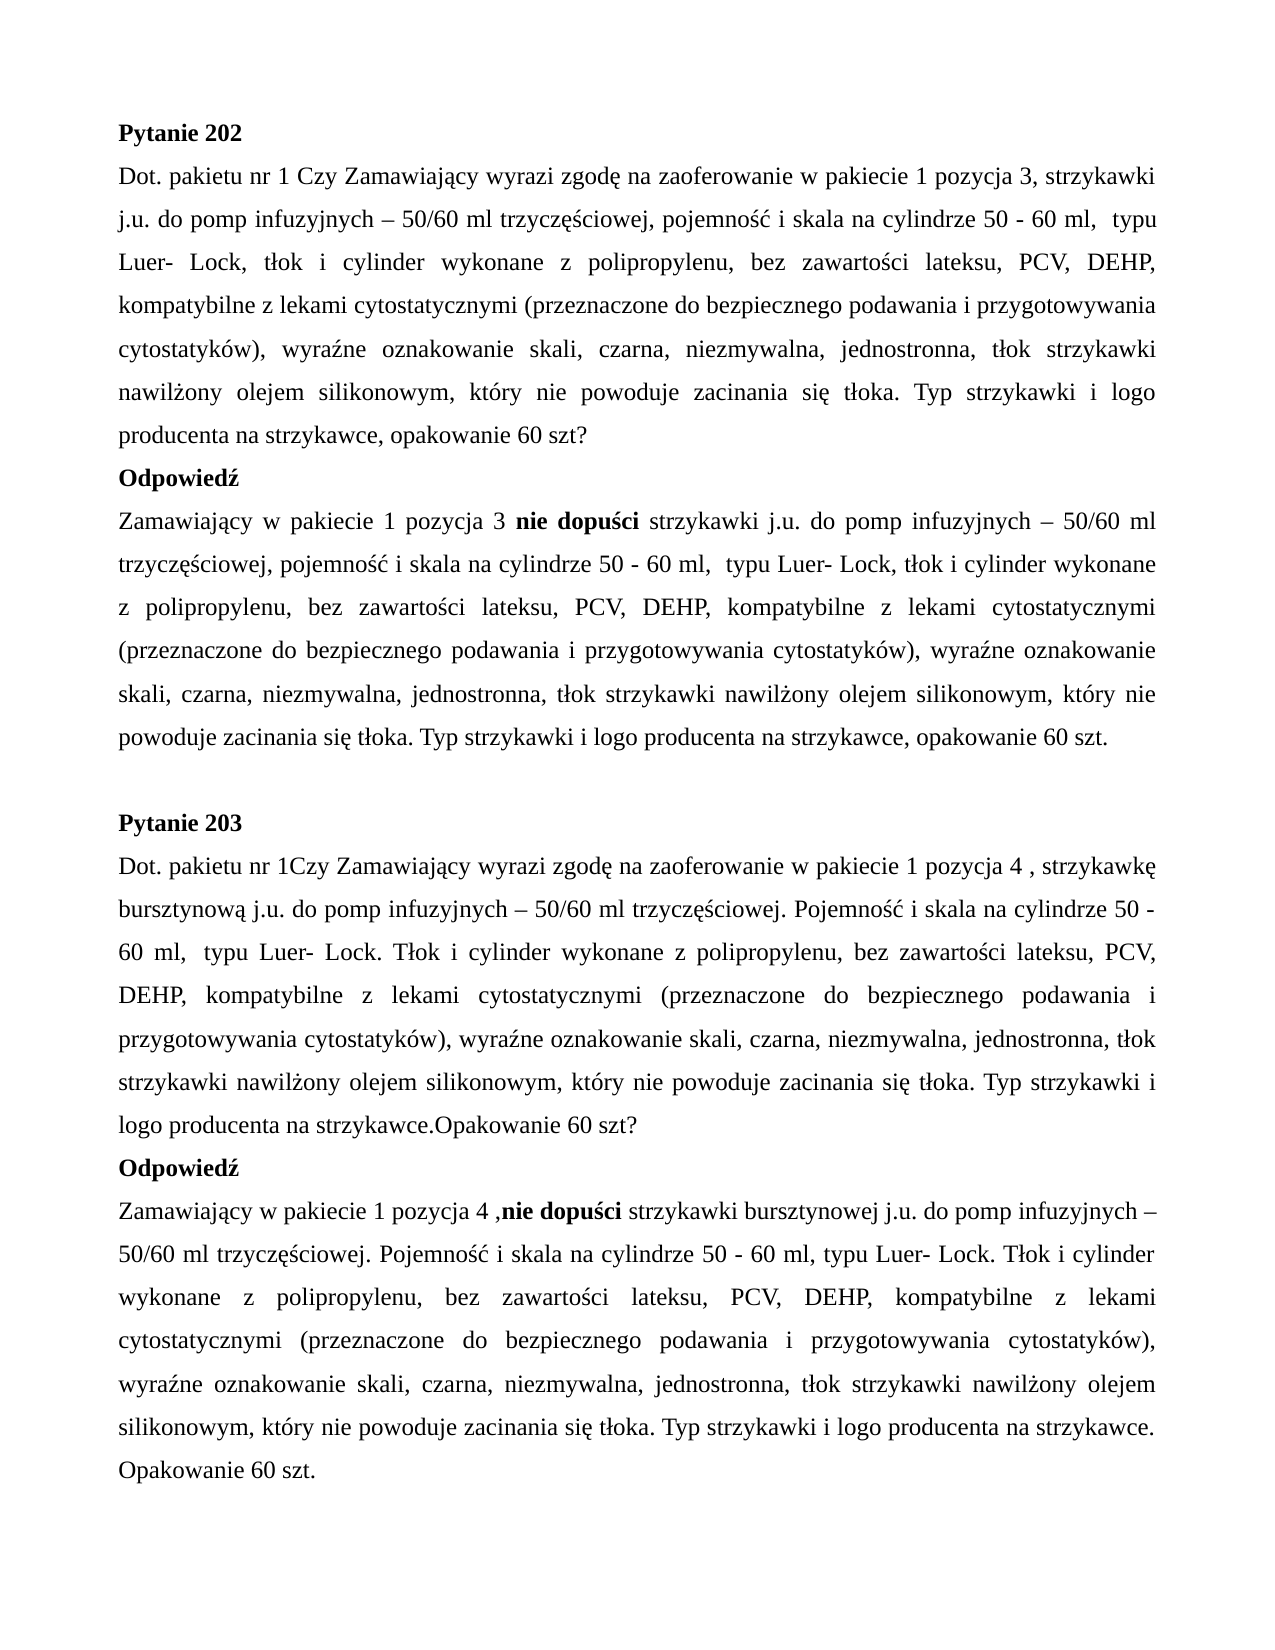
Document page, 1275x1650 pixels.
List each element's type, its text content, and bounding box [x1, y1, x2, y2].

list Dot. pakietu nr 1 Czy Zamawiający wyrazi zgodę na zaoferowanie w pakiecie 1 pozycja 3, strzykawki j.u. do pomp infuzyjnych – 50/60 ml trzyczęściowej, pojemność i skala na cylindrze 50 - 60 ml, typu Luer- Lock, tłok i cylinder wykonane z polipropylenu, bez zawartości lateksu, PCV, DEHP, kompatybilne z lekami cytostatycznymi (przeznaczone do bezpiecznego podawania i przygotowywania cytostatyków), wyraźne oznakowanie skali, czarna, niezmywalna, jednostronna, tłok strzykawki nawilżony olejem silikonowym, który nie powoduje zacinania się tłoka. Typ strzykawki i logo producenta na strzykawce, opakowanie 60 szt? [118, 161, 1157, 449]
text Pytanie 202 [118, 118, 1157, 147]
list Dot. pakietu nr 1Czy Zamawiający wyrazi zgodę na zaoferowanie w pakiecie 1 pozycja 4 , strzykawkę bursztynową j.u. do pomp infuzyjnych – 50/60 ml trzyczęściowej. Pojemność i skala na cylindrze 50 - 60 ml, typu Luer- Lock. Tłok i cylinder wykonane z polipropylenu, bez zawartości lateksu, PCV, DEHP, kompatybilne z lekami cytostatycznymi (przeznaczone do bezpiecznego podawania i przygotowywania cytostatyków), wyraźne oznakowanie skali, czarna, niezmywalna, jednostronna, tłok strzykawki nawilżony olejem silikonowym, który nie powoduje zacinania się tłoka. Typ strzykawki i logo producenta na strzykawce.Opakowanie 60 szt? [118, 851, 1157, 1139]
text Odpowiedź [118, 463, 1157, 492]
text Odpowiedź [118, 1153, 1157, 1182]
text Pytanie 203 [118, 808, 1157, 837]
list Zamawiający w pakiecie 1 pozycja 4 ,nie dopuści strzykawki bursztynowej j.u. do pomp infuzyjnych – 50/60 ml trzyczęściowej. Pojemność i skala na cylindrze 50 - 60 ml, typu Luer- Lock. Tłok i cylinder wykonane z polipropylenu, bez zawartości lateksu, PCV, DEHP, kompatybilne z lekami cytostatycznymi (przeznaczone do bezpiecznego podawania i przygotowywania cytostatyków), wyraźne oznakowanie skali, czarna, niezmywalna, jednostronna, tłok strzykawki nawilżony olejem silikonowym, który nie powoduje zacinania się tłoka. Typ strzykawki i logo producenta na strzykawce. Opakowanie 60 szt. [118, 1196, 1157, 1484]
text Zamawiający w pakiecie 1 pozycja 3 nie dopuści strzykawki j.u. do pomp infuzyjnych – 50/60 ml trzyczęściowej, pojemność i skala na cylindrze 50 - 60 ml, typu Luer- Lock, tłok i cylinder wykonane z polipropylenu, bez zawartości lateksu, PCV, DEHP, kompatybilne z lekami cytostatycznymi (przeznaczone do bezpiecznego podawania i przygotowywania cytostatyków), wyraźne oznakowanie skali, czarna, niezmywalna, jednostronna, tłok strzykawki nawilżony olejem silikonowym, który nie powoduje zacinania się tłoka. Typ strzykawki i logo producenta na strzykawce, opakowanie 60 szt. [118, 506, 1157, 751]
